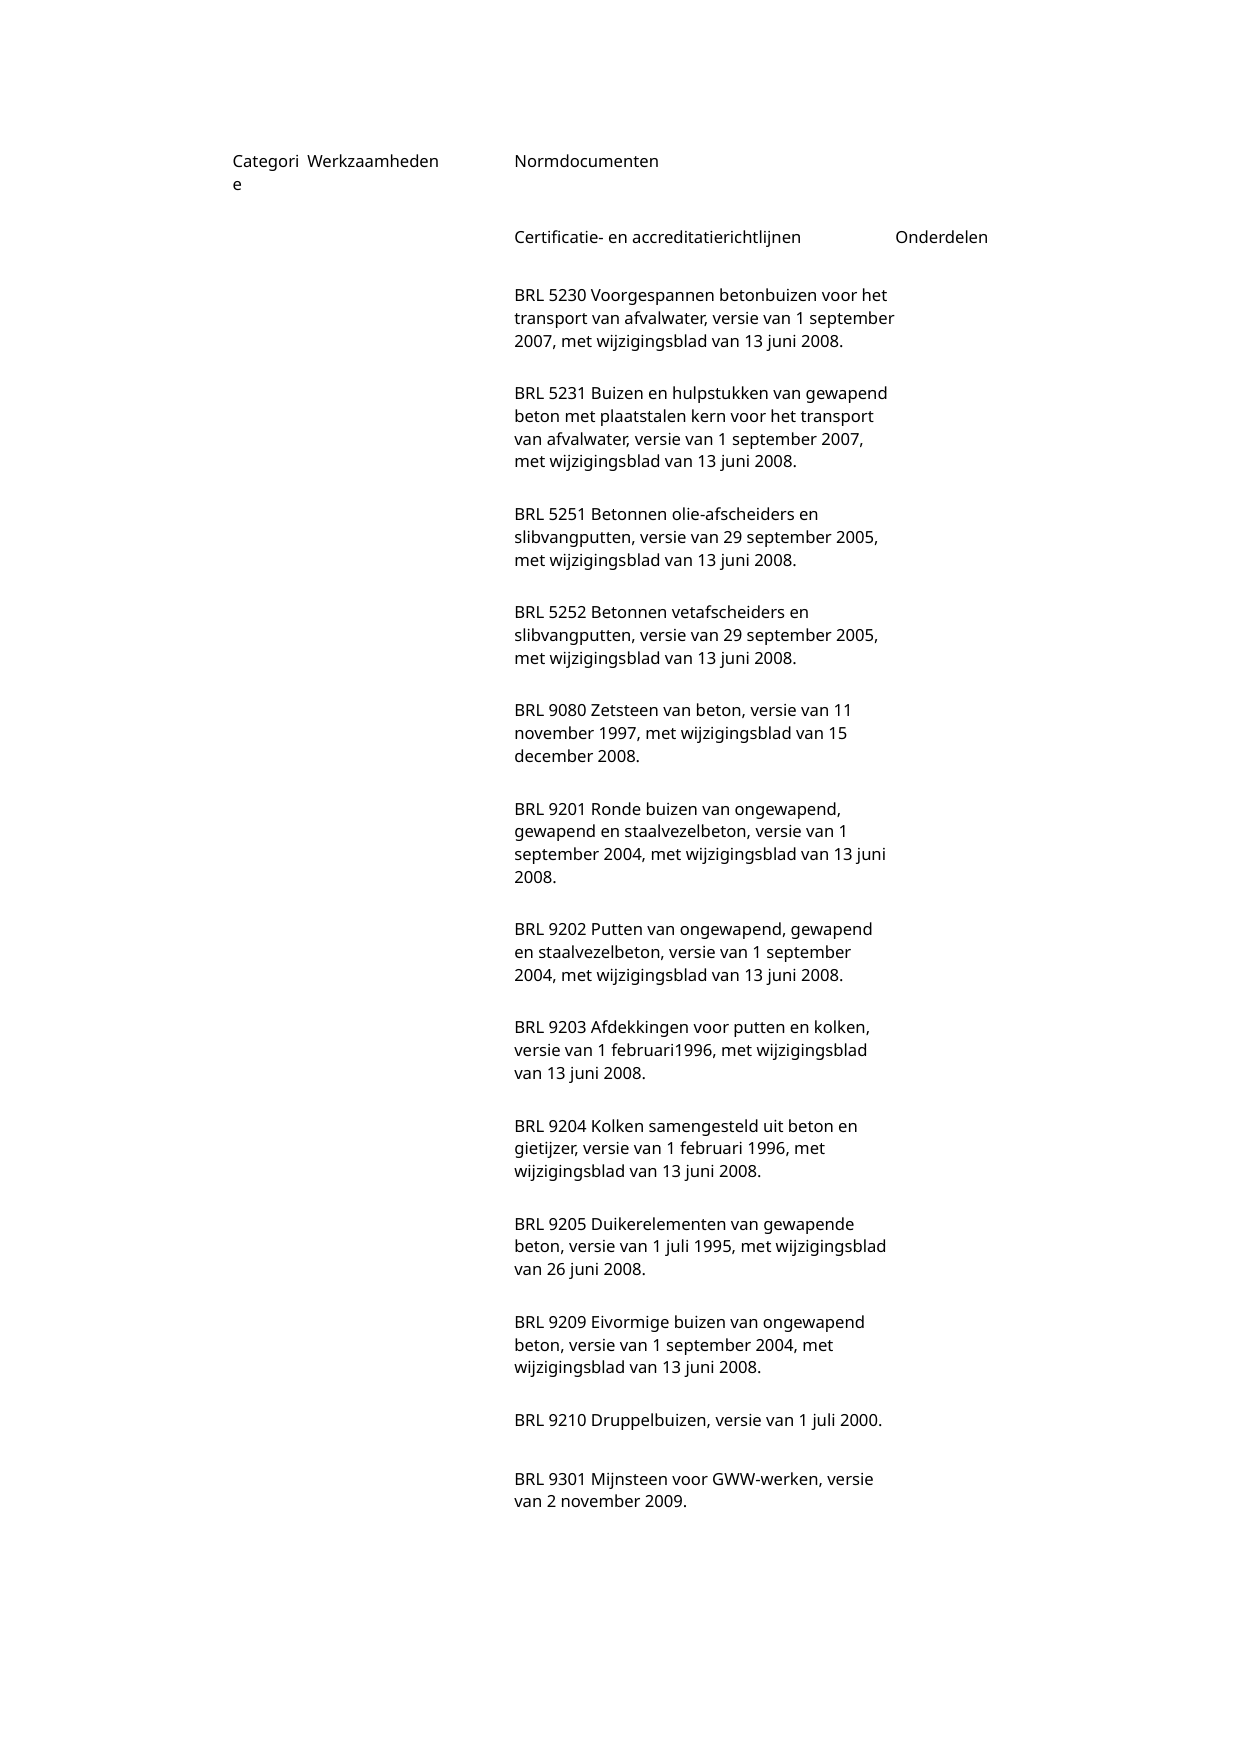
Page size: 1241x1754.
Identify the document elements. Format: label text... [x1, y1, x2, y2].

table_cell [233, 225, 307, 284]
table_cell [307, 918, 514, 1016]
table_cell Onderdelen [895, 225, 1053, 284]
table_cell [895, 797, 1053, 918]
table_cell BRL 9204 Kolken samengesteld uit beton en gietijzer, versie van 1 februari 1996, met wijzigingsblad van 13 juni 2008. [514, 1114, 895, 1212]
table_cell [307, 225, 514, 284]
table_cell [233, 797, 307, 918]
table_cell [307, 1467, 514, 1542]
table_cell [895, 1409, 1053, 1467]
table_cell [233, 503, 307, 601]
table_cell [233, 601, 307, 699]
table_cell [895, 284, 1053, 382]
table_cell [233, 1114, 307, 1212]
table_cell BRL 5230 Voorgespannen betonbuizen voor het transport van afvalwater, versie van 1 september 2007, met wijzigingsblad van 13 juni 2008. [514, 284, 895, 382]
table_cell [307, 1213, 514, 1311]
table_cell [233, 284, 307, 382]
table_cell [307, 284, 514, 382]
table_cell [307, 1114, 514, 1212]
table_cell [307, 503, 514, 601]
table_cell [895, 918, 1053, 1016]
table_cell [895, 1114, 1053, 1212]
table_cell [307, 382, 514, 503]
table_cell [307, 1409, 514, 1467]
table_cell BRL 9301 Mijnsteen voor GWW-werken, versie van 2 november 2009. [514, 1467, 895, 1542]
table_cell BRL 9205 Duikerelementen van gewapende beton, versie van 1 juli 1995, met wijzigingsblad van 26 juni 2008. [514, 1213, 895, 1311]
table_header Categorie [233, 150, 307, 225]
table_cell [233, 1311, 307, 1409]
table_cell [233, 382, 307, 503]
table_cell BRL 9201 Ronde buizen van ongewapend, gewapend en staalvezelbeton, versie van 1 september 2004, met wijzigingsblad van 13 juni 2008. [514, 797, 895, 918]
table_cell [307, 601, 514, 699]
table_cell [895, 1213, 1053, 1311]
table_cell BRL 9210 Druppelbuizen, versie van 1 juli 2000. [514, 1409, 895, 1467]
table_cell BRL 5251 Betonnen olie-afscheiders en slibvangputten, versie van 29 september 2005, met wijzigingsblad van 13 juni 2008. [514, 503, 895, 601]
table_cell [233, 1409, 307, 1467]
table_cell [895, 1467, 1053, 1542]
table_cell [895, 601, 1053, 699]
table_cell BRL 9080 Zetsteen van beton, versie van 11 november 1997, met wijzigingsblad van 15 december 2008. [514, 699, 895, 797]
table_cell [895, 382, 1053, 503]
table_cell [895, 503, 1053, 601]
table_cell [307, 699, 514, 797]
table_cell [233, 699, 307, 797]
table_cell [895, 1311, 1053, 1409]
table_cell BRL 9209 Eivormige buizen van ongewapend beton, versie van 1 september 2004, met wijzigingsblad van 13 juni 2008. [514, 1311, 895, 1409]
table_header Werkzaamheden [307, 150, 514, 225]
table_cell [307, 1016, 514, 1114]
table_cell [895, 699, 1053, 797]
table_cell BRL 9202 Putten van ongewapend, gewapend en staalvezelbeton, versie van 1 september 2004, met wijzigingsblad van 13 juni 2008. [514, 918, 895, 1016]
table_cell [307, 1311, 514, 1409]
table_cell [895, 1016, 1053, 1114]
table_cell BRL 9203 Afdekkingen voor putten en kolken, versie van 1 februari1996, met wijzigingsblad van 13 juni 2008. [514, 1016, 895, 1114]
table_header Normdocumenten [514, 150, 1053, 225]
table_cell [233, 918, 307, 1016]
table_cell BRL 5252 Betonnen vetafscheiders en slibvangputten, versie van 29 september 2005, met wijzigingsblad van 13 juni 2008. [514, 601, 895, 699]
table_cell BRL 5231 Buizen en hulpstukken van gewapend beton met plaatstalen kern voor het transport van afvalwater, versie van 1 september 2007, met wijzigingsblad van 13 juni 2008. [514, 382, 895, 503]
table_cell [233, 1467, 307, 1542]
table_cell [307, 797, 514, 918]
table_cell [233, 1016, 307, 1114]
table_cell Certificatie- en accreditatierichtlijnen [514, 225, 895, 284]
table_cell [233, 1213, 307, 1311]
